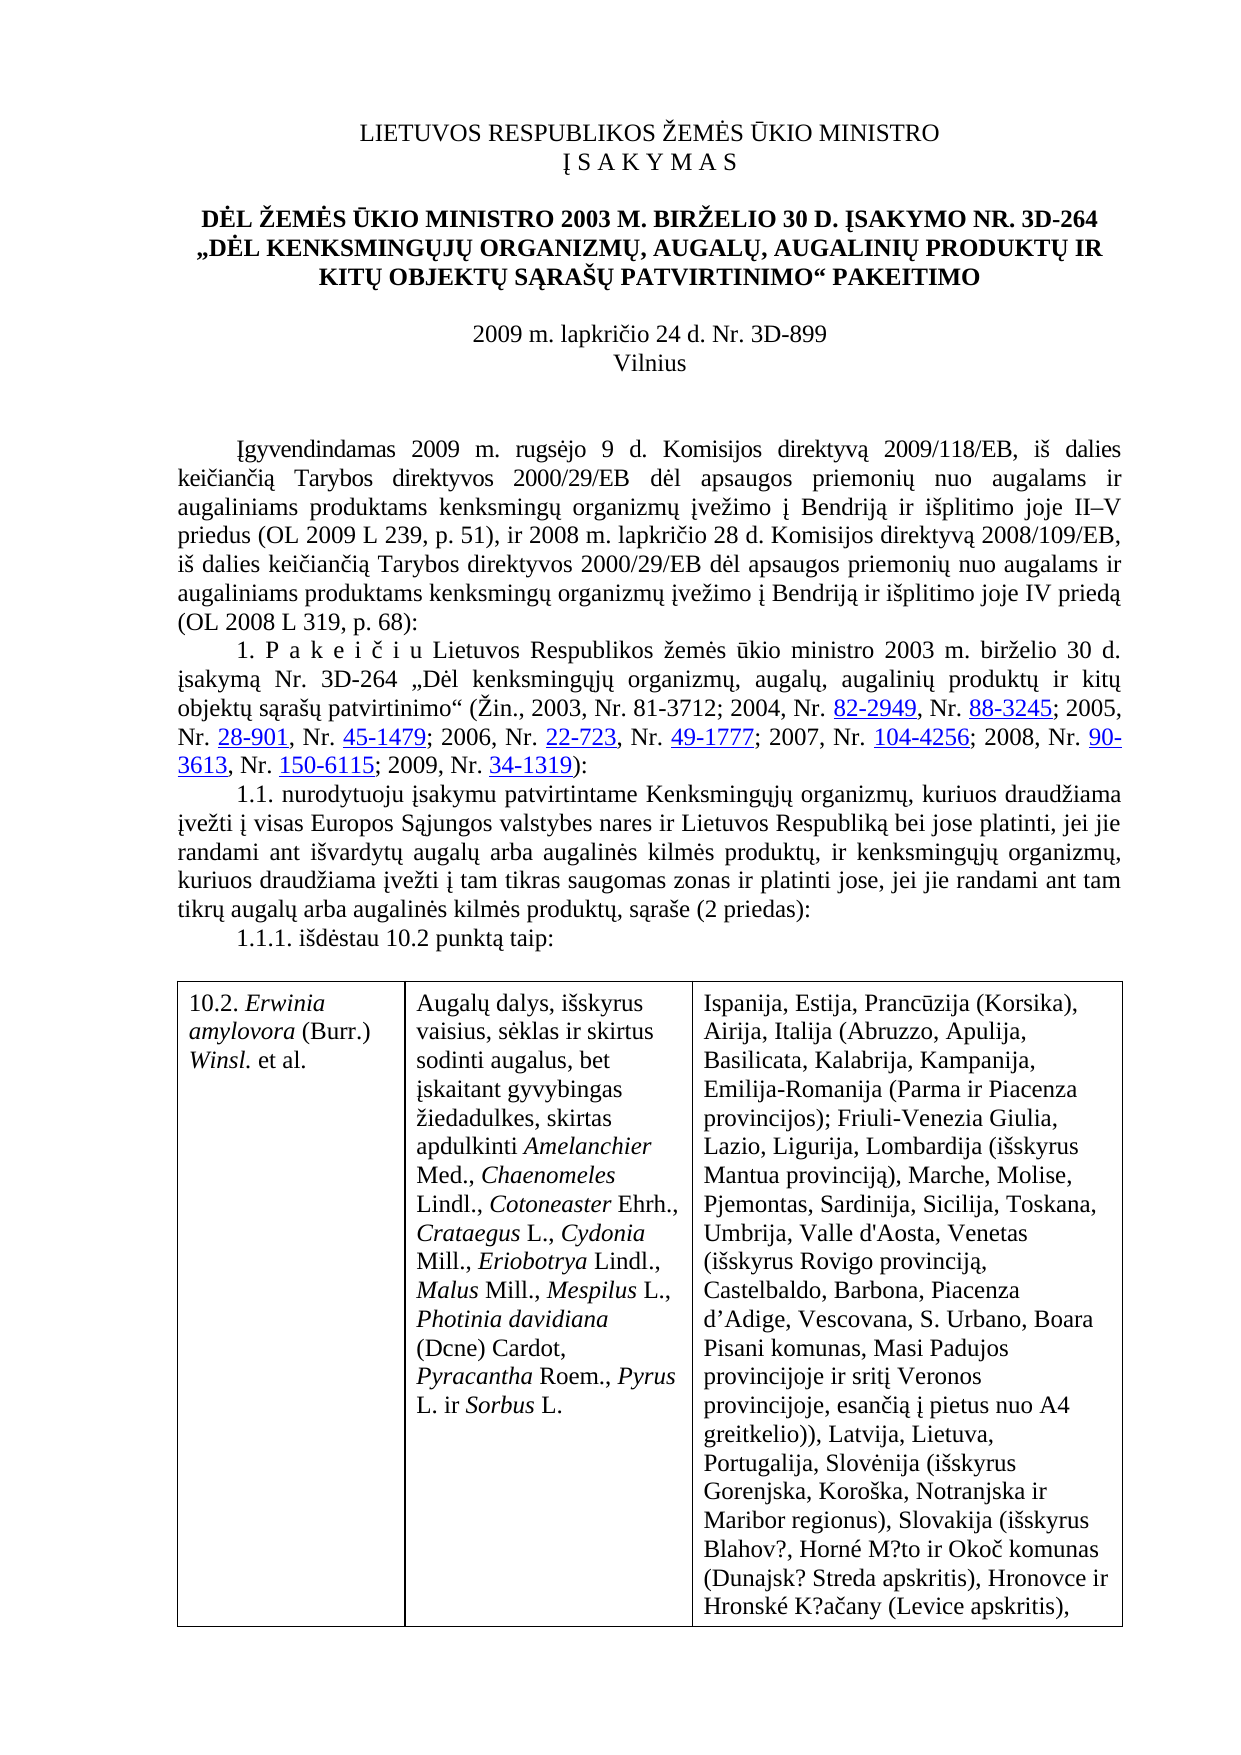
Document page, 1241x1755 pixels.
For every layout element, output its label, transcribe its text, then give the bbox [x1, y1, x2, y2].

text DĖL ŽEMĖS ŪKIO MINISTRO 2003 M. BIRŽELIO 30 D. ĮSAKYMO NR. 3D-264 „DĖL KENKSMINGŲJŲ ORGANIZMŲ, AUGALŲ, AUGALINIŲ PRODUKTŲ IR KITŲ OBJEKTŲ SĄRAŠŲ PATVIRTINIMO“ PAKEITIMO [177, 204, 1122, 291]
text Į S A K Y M A S [177, 147, 1122, 176]
text 1.1.1. išdėstau 10.2 punktą taip: [177, 923, 1122, 952]
table_header 10.2. Erwinia amylovora (Burr.) Winsl. et al. [178, 982, 404, 1626]
table_header Ispanija, Estija, Prancūzija (Korsika), Airija, Italija (Abruzzo, Apulija, Basilicata, Kalabrija, Kampanija, Emilija-Romanija (Parma ir Piacenza provincijos); Friuli-Venezia Giulia, Lazio, Ligurija, Lombardija (išskyrus Mantua provinciją), Marche, Molise, Pjemontas, Sardinija, Sicilija, Toskana, Umbrija, Valle d'Aosta, Venetas (išskyrus Rovigo provinciją, Castelbaldo, Barbona, Piacenza d’Adige, Vescovana, S. Urbano, Boara Pisani komunas, Masi Padujos provincijoje ir sritį Veronos provincijoje, esančią į pietus nuo A4 greitkelio)), Latvija, Lietuva, Portugalija, Slovėnija (išskyrus Gorenjska, Koroška, Notranjska ir Maribor regionus), Slovakija (išskyrus Blahov?, Horné M?to ir Okoč komunas (Dunajsk? Streda apskritis), Hronovce ir Hronské K?ačany (Levice apskritis), [693, 982, 1122, 1626]
text LIETUVOS RESPUBLIKOS ŽEMĖS ŪKIO MINISTRO [177, 118, 1122, 147]
text Įgyvendindamas 2009 m. rugsėjo 9 d. Komisijos direktyvą 2009/118/EB, iš dalies keičiančią Tarybos direktyvos 2000/29/EB dėl apsaugos priemonių nuo augalams ir augaliniams produktams kenksmingų organizmų įvežimo į Bendriją ir išplitimo joje II–V priedus (OL 2009 L 239, p. 51), ir 2008 m. lapkričio 28 d. Komisijos direktyvą 2008/109/EB, iš dalies keičiančią Tarybos direktyvos 2000/29/EB dėl apsaugos priemonių nuo augalams ir augaliniams produktams kenksmingų organizmų įvežimo į Bendriją ir išplitimo joje IV priedą (OL 2008 L 319, p. 68): [177, 434, 1122, 636]
text 2009 m. lapkričio 24 d. Nr. 3D-899 [177, 319, 1122, 348]
text 1. P a k e i č i u Lietuvos Respublikos žemės ūkio ministro 2003 m. birželio 30 d. įsakymą Nr. 3D-264 „Dėl kenksmingųjų organizmų, augalų, augalinių produktų ir kitų objektų sąrašų patvirtinimo“ (Žin., 2003, Nr. 81-3712; 2004, Nr. 82-2949, Nr. 88-3245; 2005, Nr. 28-901, Nr. 45-1479; 2006, Nr. 22-723, Nr. 49-1777; 2007, Nr. 104-4256; 2008, Nr. 90-3613, Nr. 150-6115; 2009, Nr. 34-1319): [177, 636, 1122, 779]
text 1.1. nurodytuoju įsakymu patvirtintame Kenksmingųjų organizmų, kuriuos draudžiama įvežti į visas Europos Sąjungos valstybes nares ir Lietuvos Respubliką bei jose platinti, jei jie randami ant išvardytų augalų arba augalinės kilmės produktų, ir kenksmingųjų organizmų, kuriuos draudžiama įvežti į tam tikras saugomas zonas ir platinti jose, jei jie randami ant tam tikrų augalų arba augalinės kilmės produktų, sąraše (2 priedas): [177, 779, 1122, 923]
table_header Augalų dalys, išskyrus vaisius, sėklas ir skirtus sodinti augalus, bet įskaitant gyvybingas žiedadulkes, skirtas apdulkinti Amelanchier Med., Chaenomeles Lindl., Cotoneaster Ehrh., Crataegus L., Cydonia Mill., Eriobotrya Lindl., Malus Mill., Mespilus L., Photinia davidiana (Dcne) Cardot, Pyracantha Roem., Pyrus L. ir Sorbus L. [406, 982, 692, 1626]
text Vilnius [177, 348, 1122, 377]
